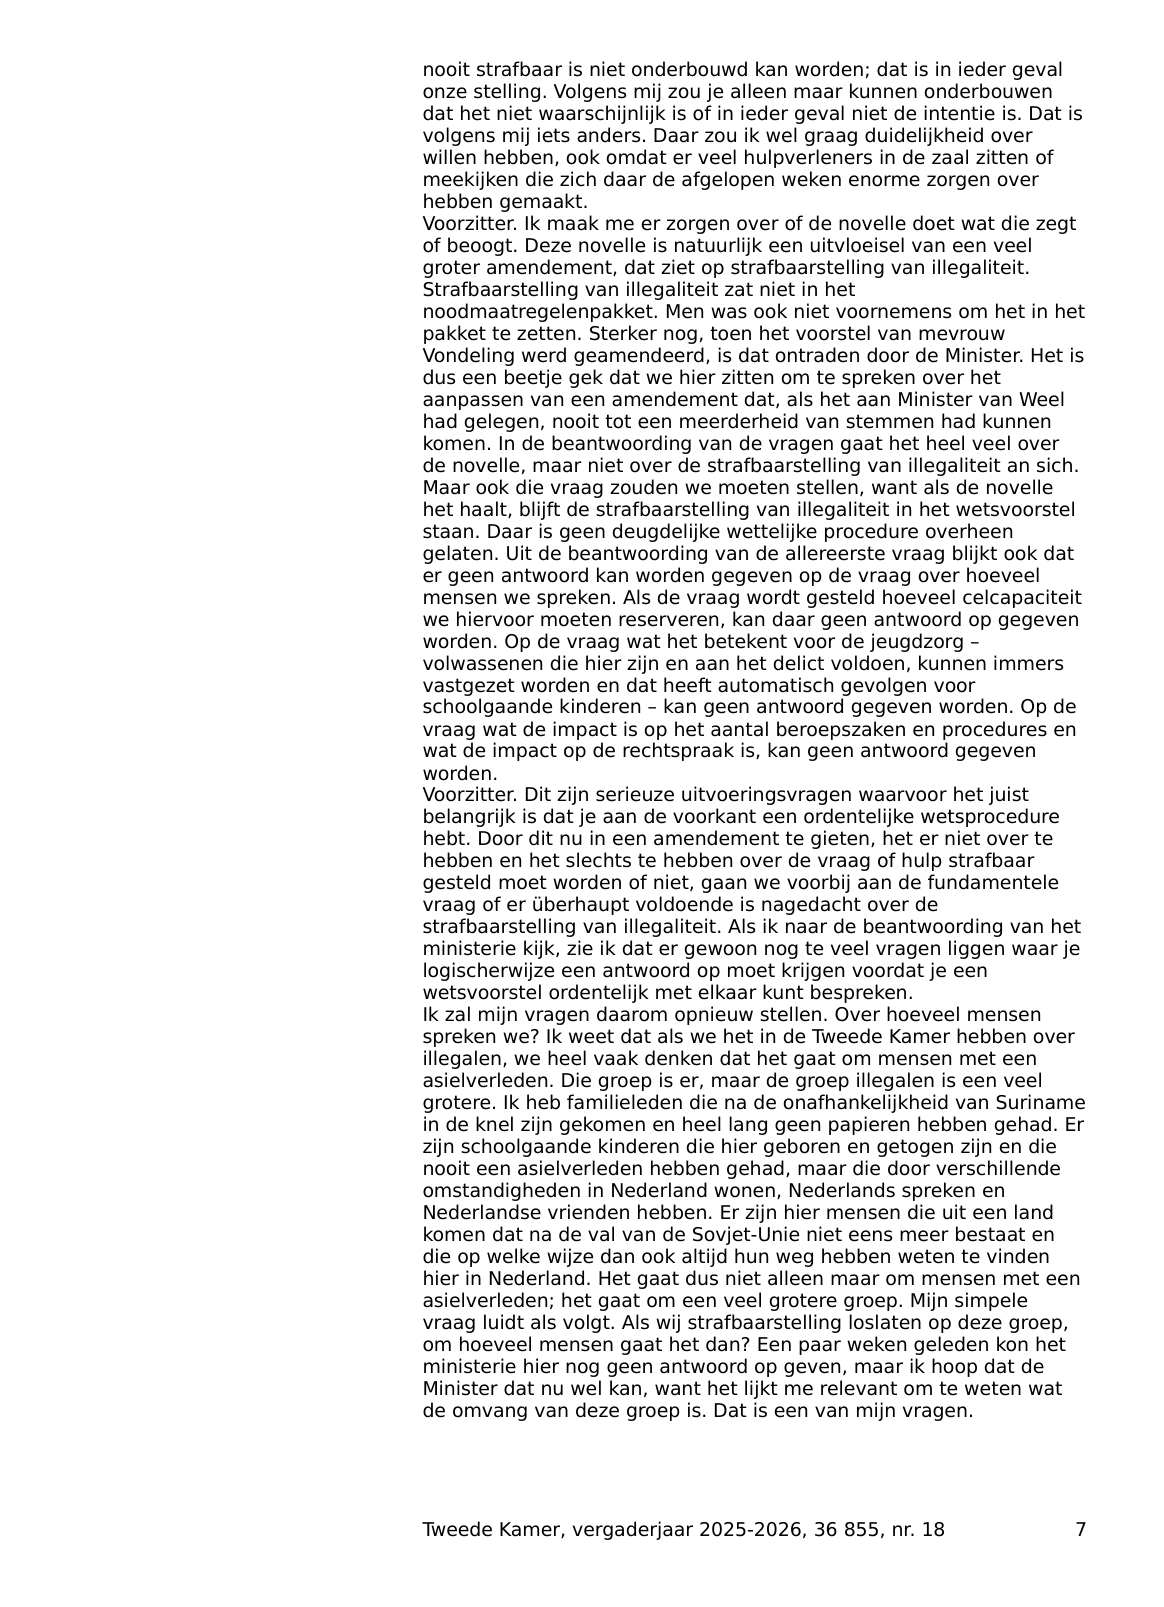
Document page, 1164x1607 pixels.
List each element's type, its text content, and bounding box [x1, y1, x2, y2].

text Voorzitter. Dit zijn serieuze uitvoeringsvragen waarvoor het juist belangrijk is dat je aan de voorkant een ordentelijke wetsprocedure hebt. Door dit nu in een amendement te gieten, het er niet over te hebben en het slechts te hebben over de vraag of hulp strafbaar gesteld moet worden of niet, gaan we voorbij aan de fundamentele vraag of er überhaupt voldoende is nagedacht over de strafbaarstelling van illegaliteit. Als ik naar de beantwoording van het ministerie kijk, zie ik dat er gewoon nog te veel vragen liggen waar je logischerwijze een antwoord op moet krijgen voordat je een wetsvoorstel ordentelijk met elkaar kunt bespreken. [422, 784, 1087, 1004]
text nooit strafbaar is niet onderbouwd kan worden; dat is in ieder geval onze stelling. Volgens mij zou je alleen maar kunnen onderbouwen dat het niet waarschijnlijk is of in ieder geval niet de intentie is. Dat is volgens mij iets anders. Daar zou ik wel graag duidelijkheid over willen hebben, ook omdat er veel hulpverleners in de zaal zitten of meekijken die zich daar de afgelopen weken enorme zorgen over hebben gemaakt. [422, 59, 1087, 213]
text Ik zal mijn vragen daarom opnieuw stellen. Over hoeveel mensen spreken we? Ik weet dat als we het in de Tweede Kamer hebben over illegalen, we heel vaak denken dat het gaat om mensen met een asielverleden. Die groep is er, maar de groep illegalen is een veel grotere. Ik heb familieleden die na de onafhankelijkheid van Suriname in de knel zijn gekomen en heel lang geen papieren hebben gehad. Er zijn schoolgaande kinderen die hier geboren en getogen zijn en die nooit een asielverleden hebben gehad, maar die door verschillende omstandigheden in Nederland wonen, Nederlands spreken en Nederlandse vrienden hebben. Er zijn hier mensen die uit een land komen dat na de val van de Sovjet-Unie niet eens meer bestaat en die op welke wijze dan ook altijd hun weg hebben weten te vinden hier in Nederland. Het gaat dus niet alleen maar om mensen met een asielverleden; het gaat om een veel grotere groep. Mijn simpele vraag luidt als volgt. Als wij strafbaarstelling loslaten op deze groep, om hoeveel mensen gaat het dan? Een paar weken geleden kon het ministerie hier nog geen antwoord op geven, maar ik hoop dat de Minister dat nu wel kan, want het lijkt me relevant om te weten wat de omvang van deze groep is. Dat is een van mijn vragen. [422, 1004, 1087, 1422]
text Voorzitter. Ik maak me er zorgen over of de novelle doet wat die zegt of beoogt. Deze novelle is natuurlijk een uitvloeisel van een veel groter amendement, dat ziet op strafbaarstelling van illegaliteit. Strafbaarstelling van illegaliteit zat niet in het noodmaatregelenpakket. Men was ook niet voornemens om het in het pakket te zetten. Sterker nog, toen het voorstel van mevrouw Vondeling werd geamendeerd, is dat ontraden door de Minister. Het is dus een beetje gek dat we hier zitten om te spreken over het aanpassen van een amendement dat, als het aan Minister van Weel had gelegen, nooit tot een meerderheid van stemmen had kunnen komen. In de beantwoording van de vragen gaat het heel veel over de novelle, maar niet over de strafbaarstelling van illegaliteit an sich. Maar ook die vraag zouden we moeten stellen, want als de novelle het haalt, blijft de strafbaarstelling van illegaliteit in het wetsvoorstel staan. Daar is geen deugdelijke wettelijke procedure overheen gelaten. Uit de beantwoording van de allereerste vraag blijkt ook dat er geen antwoord kan worden gegeven op de vraag over hoeveel mensen we spreken. Als de vraag wordt gesteld hoeveel celcapaciteit we hiervoor moeten reserveren, kan daar geen antwoord op gegeven worden. Op de vraag wat het betekent voor de jeugdzorg – volwassenen die hier zijn en aan het delict voldoen, kunnen immers vastgezet worden en dat heeft automatisch gevolgen voor schoolgaande kinderen – kan geen antwoord gegeven worden. Op de vraag wat de impact is op het aantal beroepszaken en procedures en wat de impact op de rechtspraak is, kan geen antwoord gegeven worden. [422, 213, 1087, 784]
